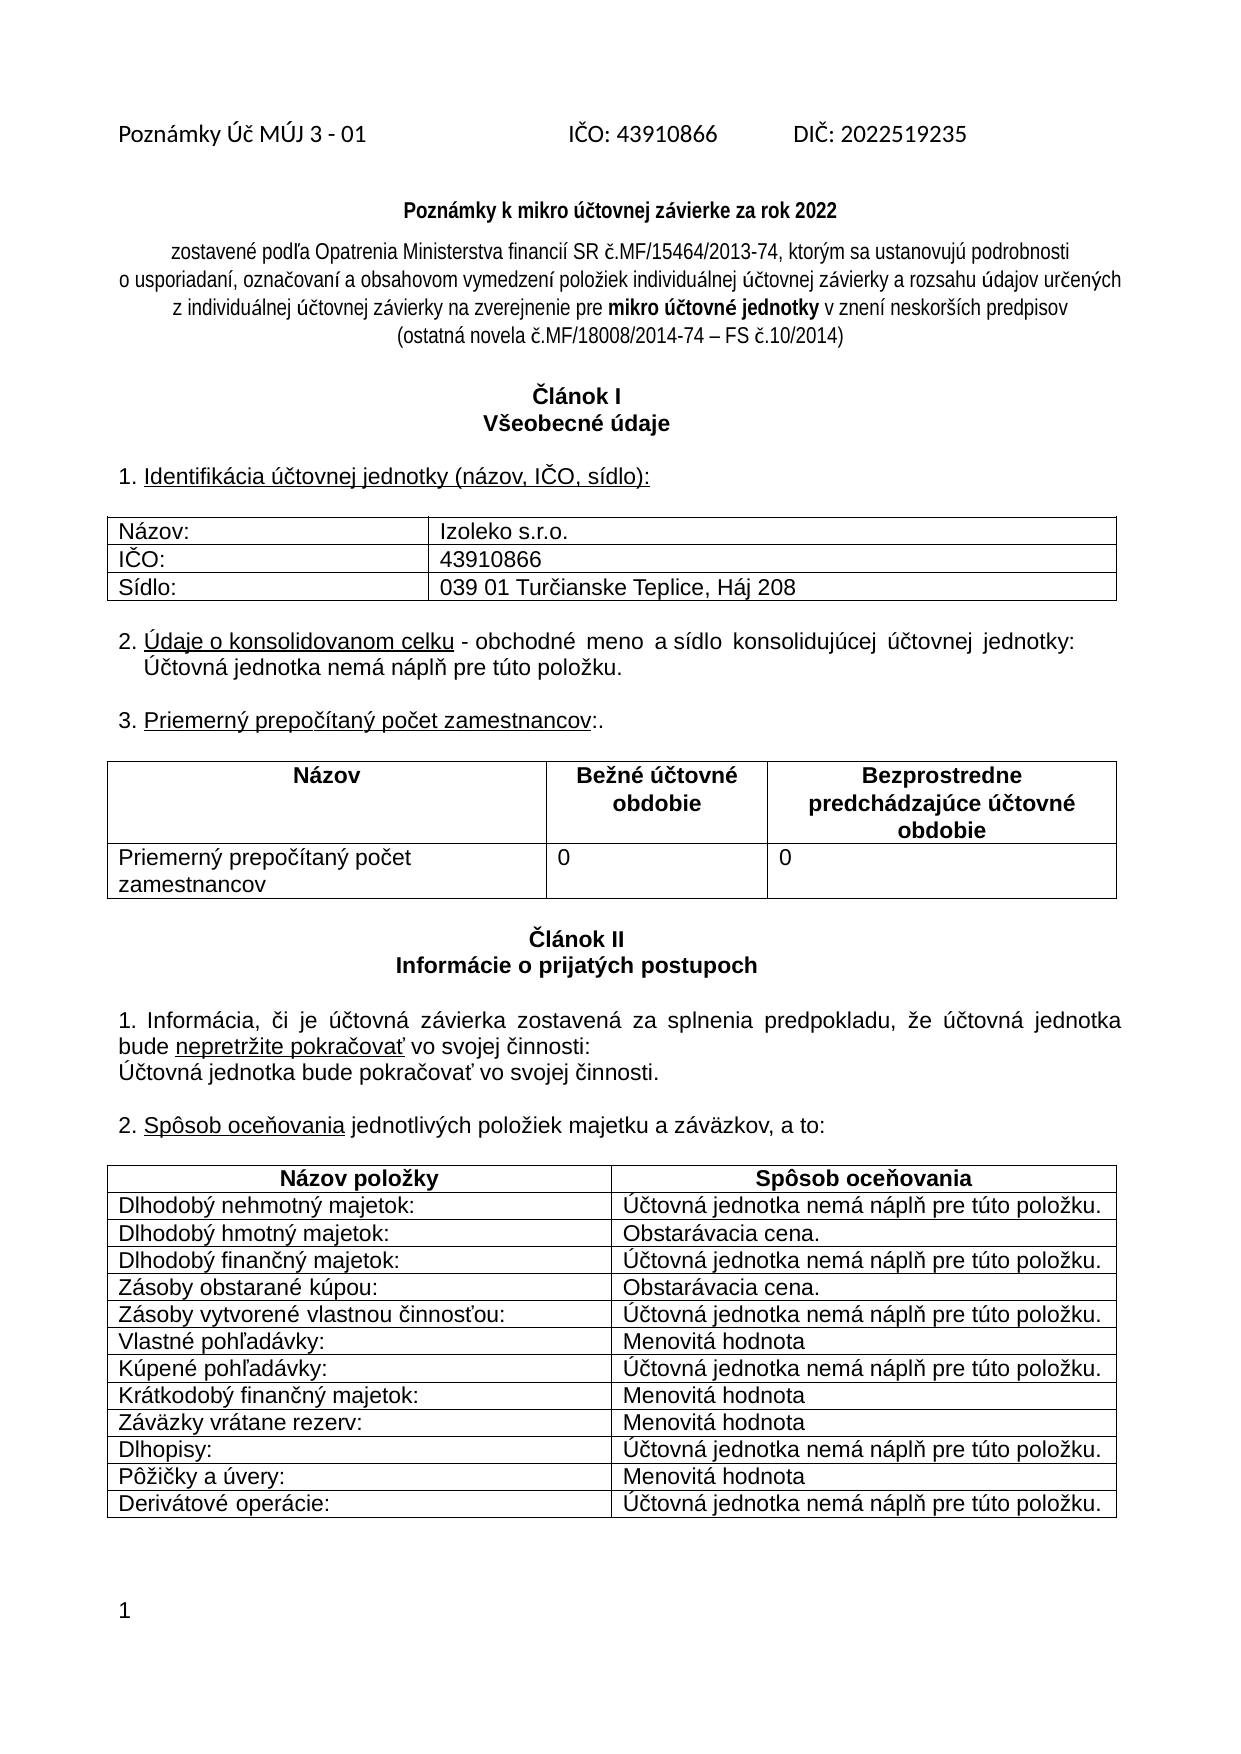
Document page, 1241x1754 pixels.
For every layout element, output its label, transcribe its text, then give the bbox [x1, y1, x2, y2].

table_header Bežné účtovné obdobie [547, 762, 767, 843]
table_header Názov [108, 762, 546, 843]
table_cell Zásoby vytvorené vlastnou činnosťou: [108, 1301, 611, 1327]
table_cell Vlastné pohľadávky: [108, 1328, 611, 1354]
table_cell Priemerný prepočítaný počet zamestnancov [108, 844, 546, 898]
table_cell Účtovná jednotka nemá náplň pre túto položku. [612, 1247, 1116, 1273]
table_cell Obstarávacia cena. [612, 1220, 1116, 1246]
table_cell Záväzky vrátane rezerv: [108, 1410, 611, 1436]
table_cell Účtovná jednotka nemá náplň pre túto položku. [612, 1355, 1116, 1381]
table_cell Krátkodobý finančný majetok: [108, 1383, 611, 1408]
text (ostatná novela č.MF/18008/2014-74 – FS č.10/2014) [118, 321, 1122, 349]
table_cell Sídlo: [108, 573, 428, 600]
table_cell IČO: [108, 545, 428, 572]
table_cell Účtovná jednotka nemá náplň pre túto položku. [612, 1437, 1116, 1463]
table_cell Derivátové operácie: [108, 1491, 611, 1517]
table_cell Dlhopisy: [108, 1437, 611, 1463]
table_cell Obstarávacia cena. [612, 1274, 1116, 1300]
text Účtovná jednotka nemá náplň pre túto položku. [118, 654, 1122, 680]
table_cell Zásoby obstarané kúpou: [108, 1274, 611, 1300]
text 1. Informácia, či je účtovná závierka zostavená za splnenia predpokladu, že účtovná jednotka bude nepretržite pokračovať vo svojej činnosti: [118, 1007, 1122, 1059]
table_cell 039 01 Turčianske Teplice, Háj 208 [429, 573, 1116, 600]
text Článok I [118, 383, 1035, 409]
table_cell Pôžičky a úvery: [108, 1464, 611, 1490]
table_cell Účtovná jednotka nemá náplň pre túto položku. [612, 1193, 1116, 1219]
text Všeobecné údaje [118, 409, 1034, 436]
table_cell Menovitá hodnota [612, 1410, 1116, 1436]
table_cell Kúpené pohľadávky: [108, 1355, 611, 1381]
table_cell Menovitá hodnota [612, 1328, 1116, 1354]
table_header Bezprostredne predchádzajúce účtovné obdobie [768, 762, 1116, 843]
table_cell 0 [547, 844, 767, 898]
table_cell Dlhodobý nehmotný majetok: [108, 1193, 611, 1219]
table_cell 0 [768, 844, 1116, 898]
text 1 [118, 1597, 1122, 1623]
text 2. Spôsob oceňovania jednotlivých položiek majetku a záväzkov, a to: [118, 1112, 1122, 1138]
text 2. Údaje o konsolidovanom celku - obchodné meno a sídlo konsolidujúcej účtovnej jednotky: [118, 628, 1122, 654]
table_cell Dlhodobý hmotný majetok: [108, 1220, 611, 1246]
table_cell 43910866 [429, 545, 1116, 572]
text Článok II [118, 926, 1035, 952]
table_header Spôsob oceňovania [612, 1166, 1116, 1192]
text Poznámky k mikro účtovnej závierke za rok 2022 [118, 196, 1122, 224]
table_cell Menovitá hodnota [612, 1464, 1116, 1490]
table_cell Účtovná jednotka nemá náplň pre túto položku. [612, 1301, 1116, 1327]
text 3. Priemerný prepočítaný počet zamestnancov:. [118, 707, 1122, 734]
table_cell Menovitá hodnota [612, 1383, 1116, 1408]
text Účtovná jednotka bude pokračovať vo svojej činnosti. [118, 1059, 1122, 1086]
table_cell Dlhodobý finančný majetok: [108, 1247, 611, 1273]
table_header Izoleko s.r.o. [429, 518, 1116, 544]
table_header Názov: [108, 518, 428, 544]
text 1. Identifikácia účtovnej jednotky (názov, IČO, sídlo): [118, 463, 1122, 489]
text zostavené podľa Opatrenia Ministerstva financií SR č.MF/15464/2013-74, ktorým sa ustanovujú podrobnosti o usporiadaní, označovaní a obsahovom vymedzení položiek individuálnej účtovnej závierky a rozsahu údajov určených z individuálnej účtovnej závierky na zverejnenie pre mikro účtovné jednotky v znení neskorších predpisov [118, 237, 1122, 321]
text Informácie o prijatých postupoch [118, 952, 1035, 978]
table_header Názov položky [108, 1166, 611, 1192]
table_cell Účtovná jednotka nemá náplň pre túto položku. [612, 1491, 1116, 1517]
